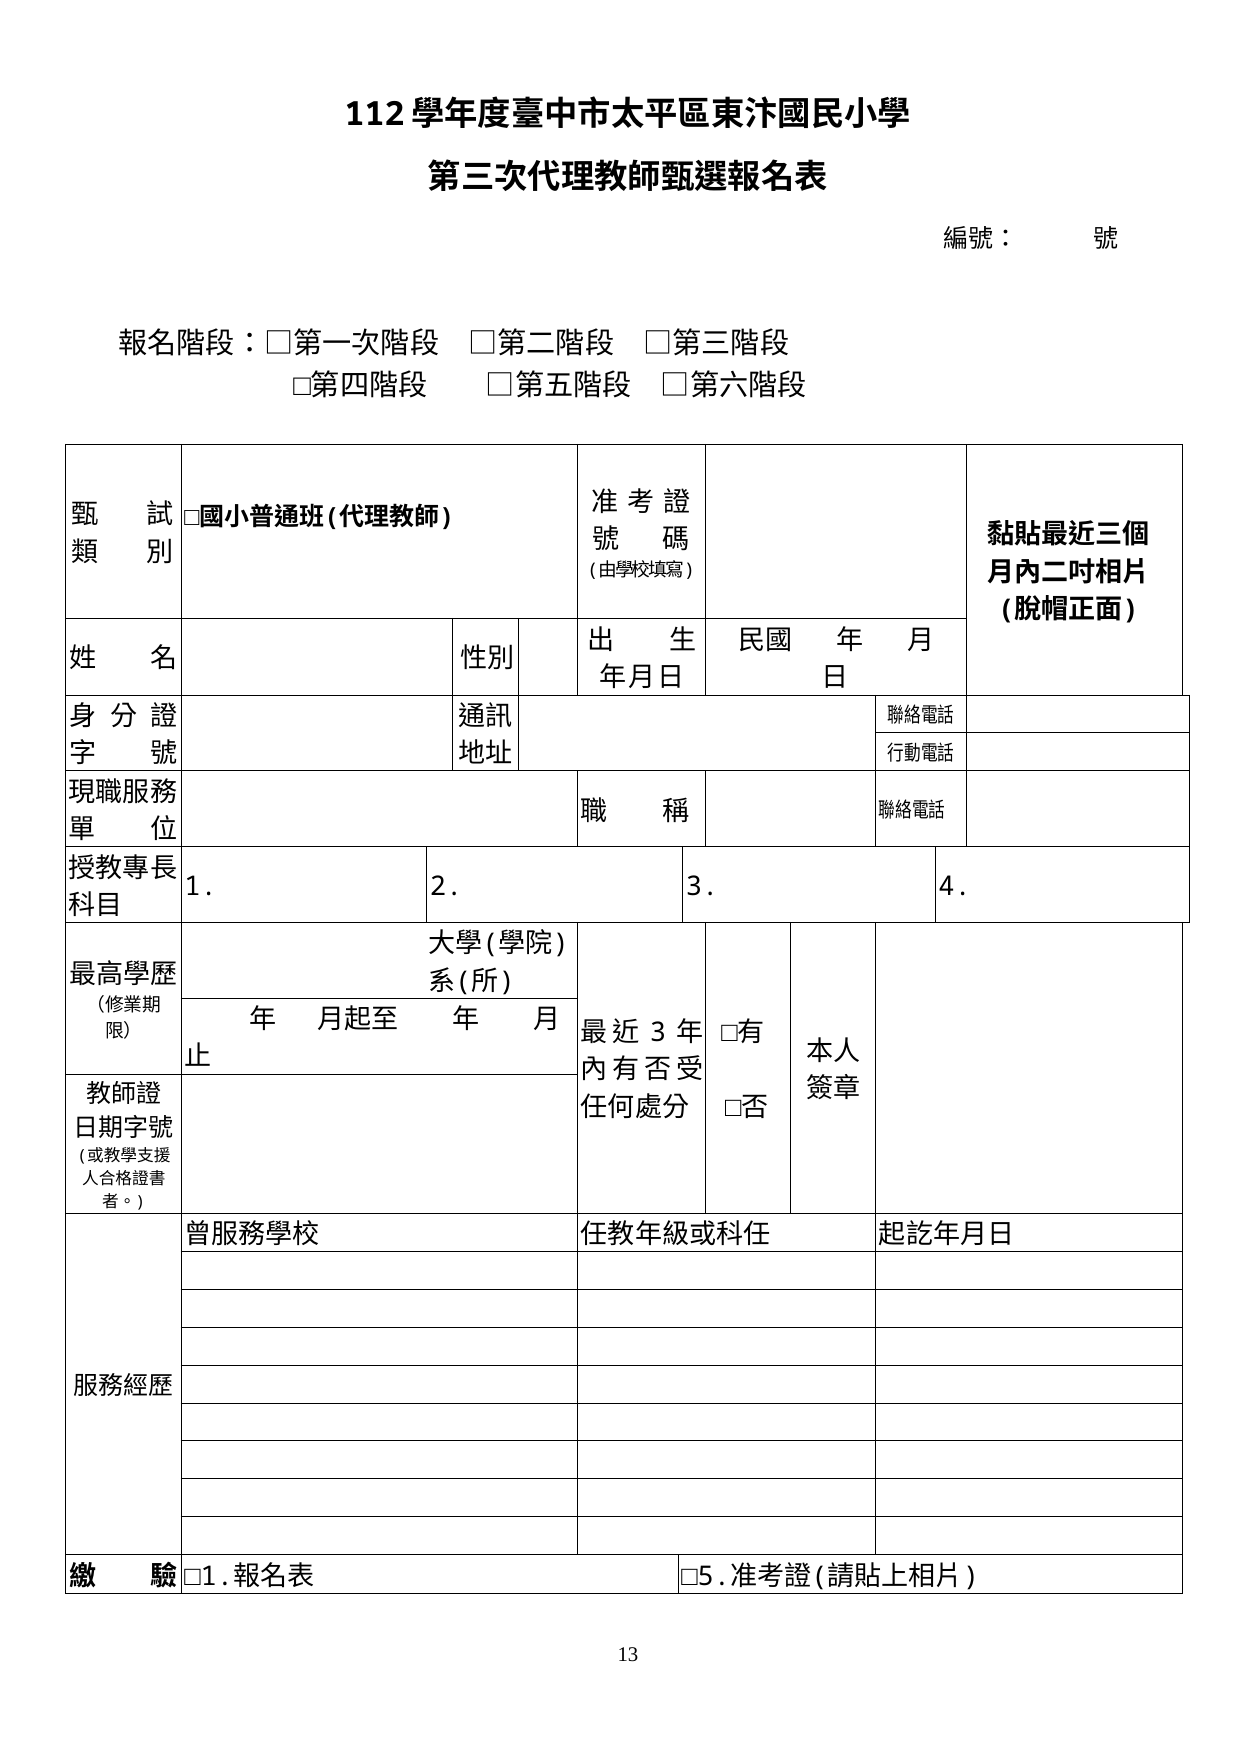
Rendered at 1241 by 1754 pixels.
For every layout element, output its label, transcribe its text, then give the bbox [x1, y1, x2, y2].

table_cell [519, 696, 875, 770]
text □第四階段 □第五階段 □第六階段 [118, 362, 1137, 404]
table_cell [1183, 1289, 1189, 1327]
table_cell 民國 年 月 日 [706, 619, 966, 695]
table_cell [182, 619, 452, 695]
table_cell 大學(學院) 系(所) [182, 923, 577, 998]
table_cell 聯絡電話 [876, 771, 966, 846]
table_cell □1.報名表 [182, 1555, 678, 1593]
table_cell 繳 驗 [66, 1555, 181, 1593]
table_cell 本人 簽章 [791, 923, 875, 1212]
table_cell [1183, 998, 1189, 1073]
table_cell [967, 696, 1189, 732]
table_header [1183, 444, 1189, 618]
table_cell [1183, 1478, 1189, 1516]
table_cell [182, 1328, 577, 1364]
table_cell □有 □否 [706, 923, 790, 1212]
table_cell [876, 1404, 1182, 1440]
table_cell 職 稱 [578, 771, 705, 846]
text 112學年度臺中市太平區東汴國民小學 [118, 69, 1137, 132]
table_cell [182, 1252, 577, 1289]
table_cell [578, 1290, 875, 1327]
table_cell [578, 1441, 875, 1478]
table_cell [1183, 1440, 1189, 1478]
table_cell [182, 771, 577, 846]
table_cell 姓 名 [66, 619, 181, 695]
table_cell [1183, 1516, 1189, 1554]
table_cell 授教專長科目 [66, 847, 181, 922]
table_cell [182, 1290, 577, 1327]
table_cell [182, 696, 452, 770]
table_cell [1183, 1554, 1189, 1593]
table_header 甄 試 類 別 [66, 445, 181, 618]
text 編號： 號 [943, 194, 1240, 257]
table_cell [182, 1517, 577, 1554]
table_cell [706, 771, 875, 846]
table_cell [578, 1328, 875, 1364]
table_cell [578, 1252, 875, 1289]
table_cell 通訊 地址 [453, 696, 518, 770]
table_cell [182, 1075, 577, 1212]
table_cell [876, 1479, 1182, 1516]
table_cell [1183, 1213, 1189, 1251]
table_cell 服務經歷 [66, 1214, 181, 1554]
table_cell [1183, 1074, 1189, 1212]
table_cell 3. [683, 847, 935, 922]
table_cell □5.准考證(請貼上相片) [679, 1555, 1182, 1593]
table_cell [578, 1517, 875, 1554]
table_cell [519, 619, 577, 695]
table_cell [1183, 1251, 1189, 1289]
table_cell [967, 733, 1189, 770]
table_cell 現職服務單 位 [66, 771, 181, 846]
table_cell 最高學歷（修業期限） [66, 923, 181, 1073]
table_cell 最近3年內有否受任何處分 [578, 923, 705, 1212]
table_cell 1. [182, 847, 426, 922]
table_cell [182, 1366, 577, 1402]
text 報名階段：□第一次階段 □第二階段 □第三階段 [118, 319, 1137, 362]
table_cell 聯絡電話 [876, 696, 966, 732]
table_cell [876, 1252, 1182, 1289]
table_header 黏貼最近三個 月內二吋相片 (脫帽正面) [967, 445, 1182, 695]
table_cell 行動電話 [876, 733, 966, 770]
table_cell 性別 [453, 619, 518, 695]
table_cell 年 月起至 年 月止 [182, 999, 577, 1073]
table_cell 任教年級或科任 [578, 1214, 875, 1251]
table_cell [578, 1366, 875, 1402]
table_header □國小普通班(代理教師) [182, 445, 577, 618]
table_cell [1183, 1327, 1189, 1364]
table_cell [1183, 1403, 1189, 1440]
table_cell 2. [427, 847, 682, 922]
table_cell [876, 1517, 1182, 1554]
table_cell [1183, 618, 1189, 695]
table_cell [182, 1441, 577, 1478]
text 第三次代理教師甄選報名表 [118, 132, 1137, 194]
table_cell [967, 771, 1189, 846]
table_cell 教師證 日期字號 (或教學支援人合格證書者。) [66, 1075, 181, 1212]
table_header 准 考 證 號 碼 (由學校填寫) [578, 445, 705, 618]
table_cell [578, 1479, 875, 1516]
table_header [706, 445, 966, 618]
table_cell 身 分 證 字 號 [66, 696, 181, 770]
table_cell 出 生 年月日 [578, 619, 705, 695]
table_cell [876, 1290, 1182, 1327]
table_cell 曾服務學校 [182, 1214, 577, 1251]
table_cell [578, 1404, 875, 1440]
table_cell 起訖年月日 [876, 1214, 1182, 1251]
table_cell [182, 1479, 577, 1516]
table_cell [1183, 923, 1189, 998]
table_cell 4. [936, 847, 1189, 922]
table_cell [182, 1404, 577, 1440]
table_cell [876, 1328, 1182, 1364]
table_cell [876, 1441, 1182, 1478]
table_cell [876, 923, 1182, 1212]
table_cell [876, 1366, 1182, 1402]
table_cell [1183, 1365, 1189, 1402]
